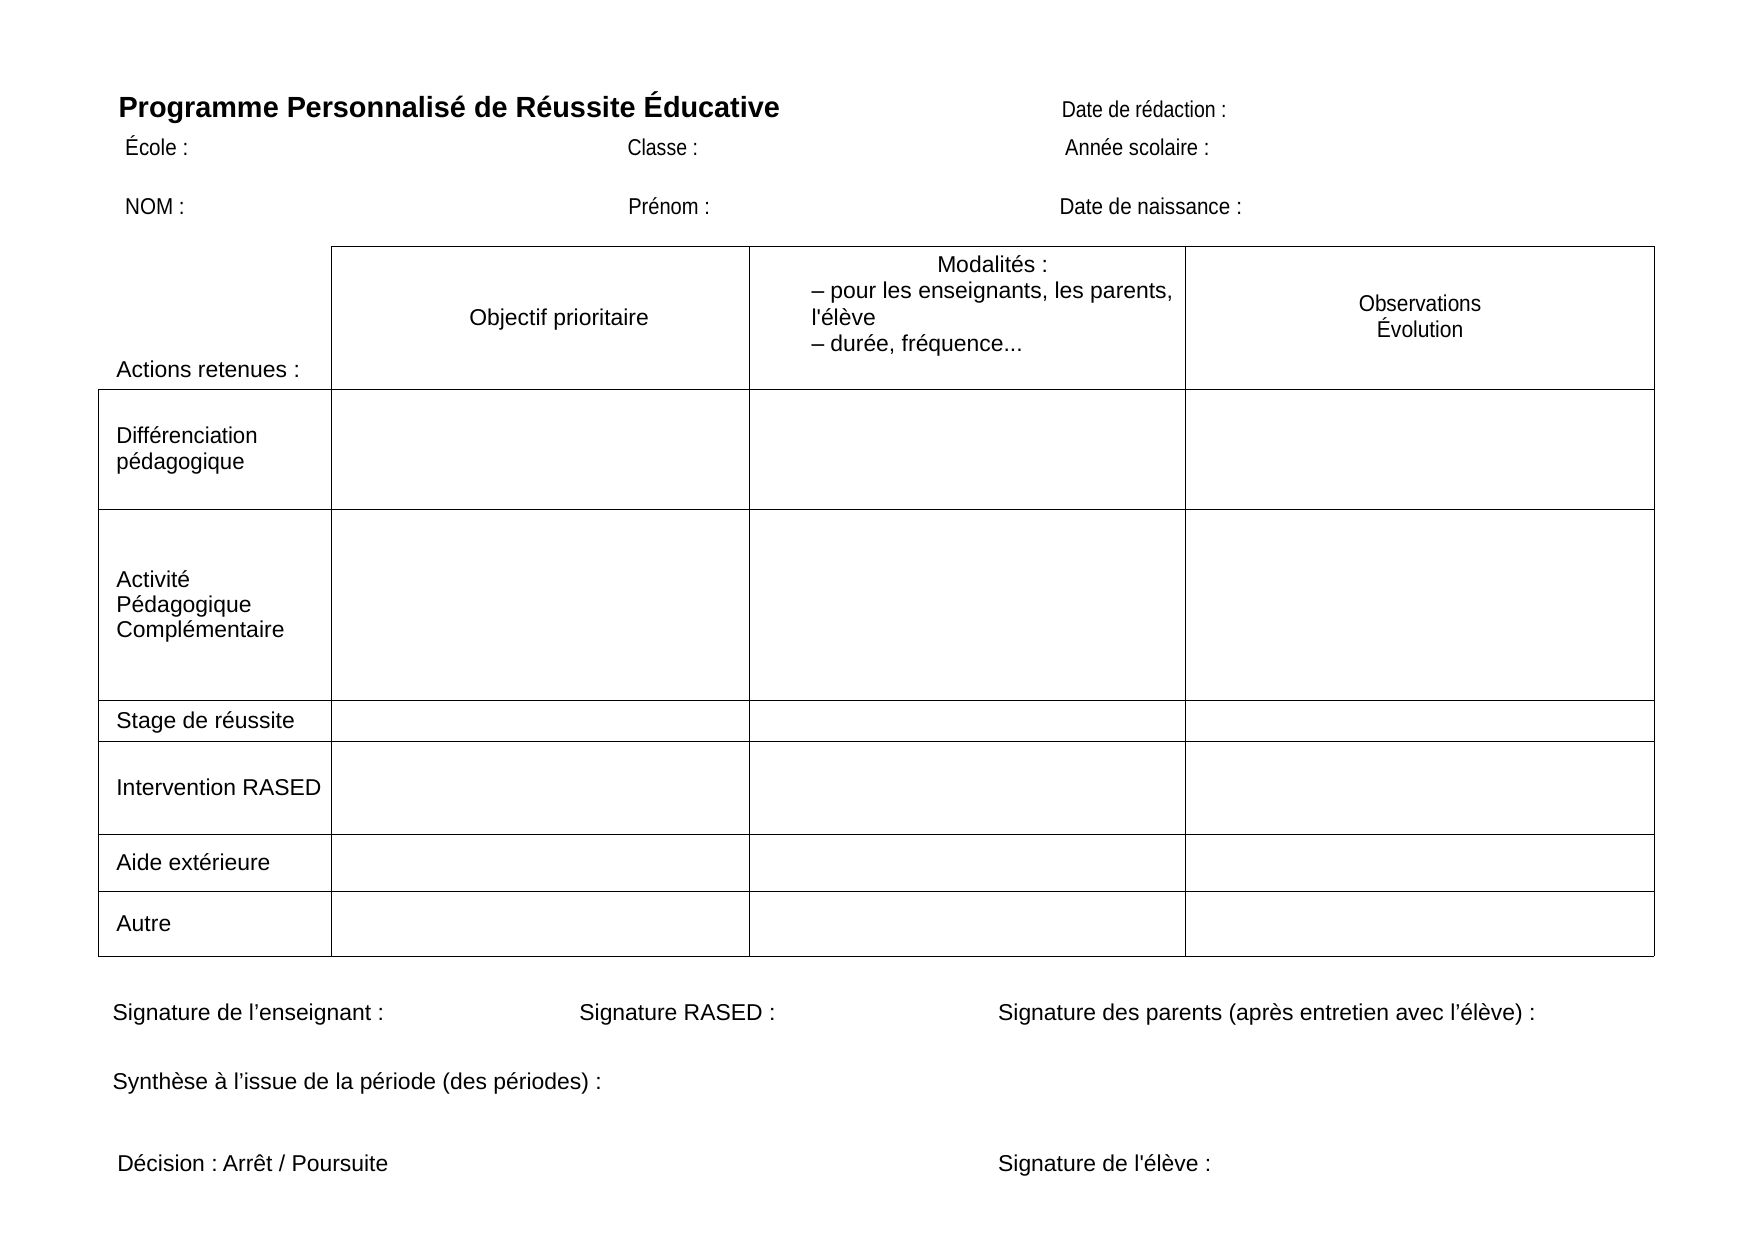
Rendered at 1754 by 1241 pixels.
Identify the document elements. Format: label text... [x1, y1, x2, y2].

table_cell [1186, 742, 1654, 833]
table_cell Observations Évolution [1186, 247, 1654, 389]
table_header Date de rédaction : [1056, 84, 1653, 129]
table_cell [332, 390, 749, 509]
table_cell Classe : [622, 129, 1059, 167]
table_header [98, 220, 331, 246]
text Décision : Arrêt / Poursuite Signature de l'élève : [98, 1148, 1656, 1177]
text Signature de l’enseignant : Signature RASED : Signature des parents (après entretien avec l’élève) : [112, 997, 1656, 1026]
table_cell Actions retenues : [98, 246, 331, 389]
table_header [750, 220, 1185, 246]
table_cell École : [113, 129, 622, 167]
table_cell [1186, 835, 1654, 891]
table_cell [332, 892, 749, 956]
table_cell [750, 510, 1185, 700]
table_cell [1186, 510, 1654, 700]
table_cell [750, 701, 1185, 741]
table_cell [750, 835, 1185, 891]
table_cell Intervention RASED [99, 742, 331, 833]
table_header Programme Personnalisé de Réussite Éducative [113, 84, 1056, 129]
table_cell [1186, 701, 1654, 741]
table_cell [1186, 892, 1654, 956]
table_cell Prénom : [622, 167, 1059, 219]
table_cell Activité Pédagogique Complémentaire [99, 510, 331, 700]
table_cell Modalités : pour les enseignants, les parents, l'élève durée, fréquence... [750, 247, 1185, 389]
table_cell Année scolaire : [1059, 129, 1653, 167]
table_cell Date de naissance : [1059, 167, 1653, 219]
table_cell [332, 742, 749, 833]
table_cell [750, 742, 1185, 833]
table_cell Aide extérieure [99, 835, 331, 891]
table_cell [332, 510, 749, 700]
table_header [1185, 220, 1654, 246]
table_cell Objectif prioritaire [332, 247, 749, 389]
table_cell Autre [99, 892, 331, 956]
table_cell Différenciation pédagogique [99, 390, 331, 509]
table_cell NOM : [113, 167, 622, 219]
text Synthèse à l’issue de la période (des périodes) : [112, 1068, 1656, 1094]
table_cell [332, 835, 749, 891]
table_cell [750, 892, 1185, 956]
table_cell [750, 390, 1185, 509]
table_cell [1186, 390, 1654, 509]
table_cell Stage de réussite [99, 701, 331, 741]
table_cell [332, 701, 749, 741]
table_header [331, 220, 749, 246]
